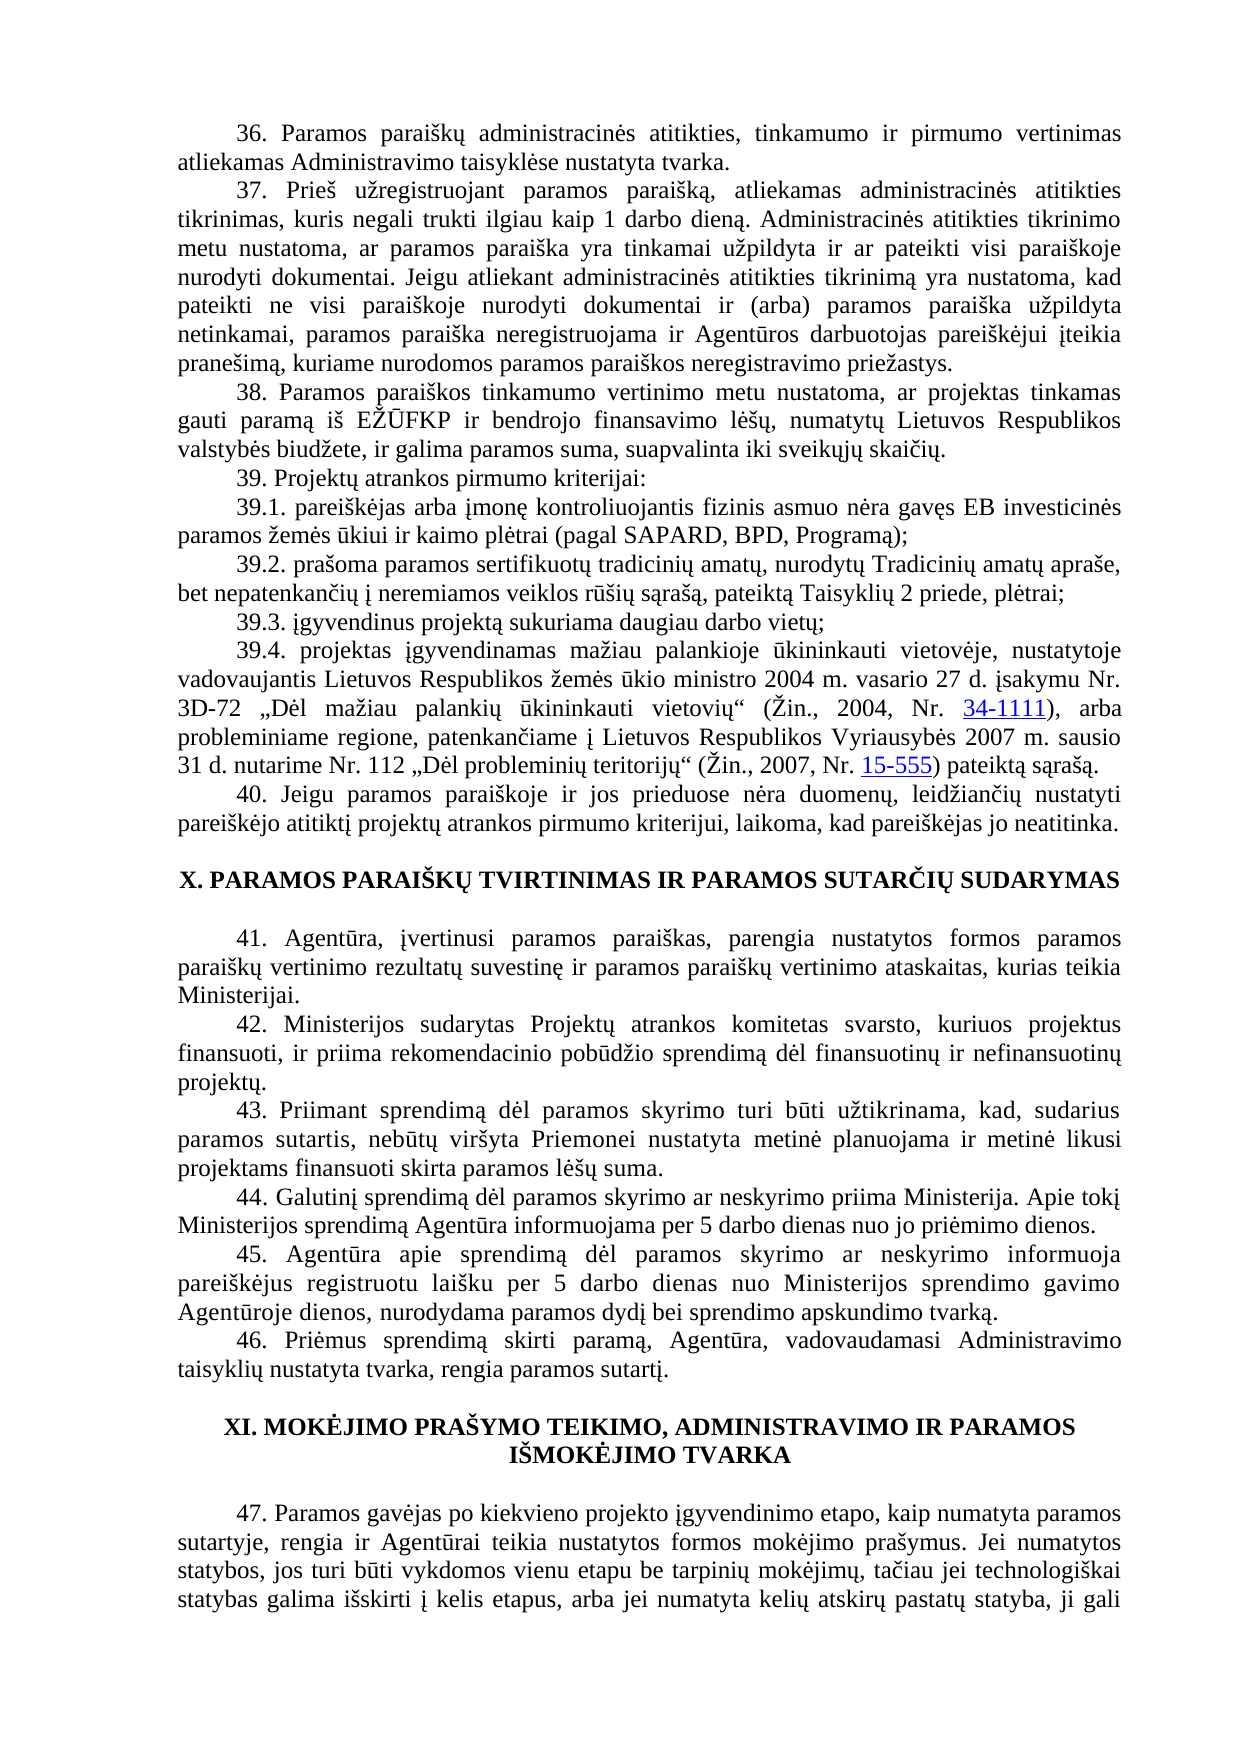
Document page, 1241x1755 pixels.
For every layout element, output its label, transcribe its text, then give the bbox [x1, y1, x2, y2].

text 43. Priimant sprendimą dėl paramos skyrimo turi būti užtikrinama, kad, sudarius paramos sutartis, nebūtų viršyta Priemonei nustatyta metinė planuojama ir metinė likusi projektams finansuoti skirta paramos lėšų suma. [177, 1096, 1122, 1182]
text 41. Agentūra, įvertinusi paramos paraiškas, parengia nustatytos formos paramos paraiškų vertinimo rezultatų suvestinę ir paramos paraiškų vertinimo ataskaitas, kurias teikia Ministerijai. [177, 923, 1122, 1009]
text 36. Paramos paraiškų administracinės atitikties, tinkamumo ir pirmumo vertinimas atliekamas Administravimo taisyklėse nustatyta tvarka. [177, 118, 1122, 176]
text 46. Priėmus sprendimą skirti paramą, Agentūra, vadovaudamasi Administravimo taisyklių nustatyta tvarka, rengia paramos sutartį. [177, 1326, 1122, 1383]
text 39.2. prašoma paramos sertifikuotų tradicinių amatų, nurodytų Tradicinių amatų apraše, bet nepatenkančių į neremiamos veiklos rūšių sąrašą, pateiktą Taisyklių 2 priede, plėtrai; [177, 549, 1122, 607]
text 44. Galutinį sprendimą dėl paramos skyrimo ar neskyrimo priima Ministerija. Apie tokį Ministerijos sprendimą Agentūra informuojama per 5 darbo dienas nuo jo priėmimo dienos. [177, 1182, 1122, 1239]
text 45. Agentūra apie sprendimą dėl paramos skyrimo ar neskyrimo informuoja pareiškėjus registruotu laišku per 5 darbo dienas nuo Ministerijos sprendimo gavimo Agentūroje dienos, nurodydama paramos dydį bei sprendimo apskundimo tvarką. [177, 1239, 1122, 1326]
text 47. Paramos gavėjas po kiekvieno projekto įgyvendinimo etapo, kaip numatyta paramos sutartyje, rengia ir Agentūrai teikia nustatytos formos mokėjimo prašymus. Jei numatytos statybos, jos turi būti vykdomos vienu etapu be tarpinių mokėjimų, tačiau jei technologiškai statybas galima išskirti į kelis etapus, arba jei numatyta kelių atskirų pastatų statyba, ji gali [177, 1498, 1122, 1613]
text 37. Prieš užregistruojant paramos paraišką, atliekamas administracinės atitikties tikrinimas, kuris negali trukti ilgiau kaip 1 darbo dieną. Administracinės atitikties tikrinimo metu nustatoma, ar paramos paraiška yra tinkamai užpildyta ir ar pateikti visi paraiškoje nurodyti dokumentai. Jeigu atliekant administracinės atitikties tikrinimą yra nustatoma, kad pateikti ne visi paraiškoje nurodyti dokumentai ir (arba) paramos paraiška užpildyta netinkamai, paramos paraiška neregistruojama ir Agentūros darbuotojas pareiškėjui įteikia pranešimą, kuriame nurodomos paramos paraiškos neregistravimo priežastys. [177, 176, 1122, 377]
text 40. Jeigu paramos paraiškoje ir jos prieduose nėra duomenų, leidžiančių nustatyti pareiškėjo atitiktį projektų atrankos pirmumo kriterijui, laikoma, kad pareiškėjas jo neatitinka. [177, 779, 1122, 837]
text X. PARAMOS PARAIŠKŲ TVIRTINIMAS IR PARAMOS SUTARČIŲ SUDARYMAS [177, 866, 1122, 894]
text 39.1. pareiškėjas arba įmonę kontroliuojantis fizinis asmuo nėra gavęs EB investicinės paramos žemės ūkiui ir kaimo plėtrai (pagal SAPARD, BPD, Programą); [177, 492, 1122, 549]
text XI. MOKĖJIMO PRAŠYMO TEIKIMO, ADMINISTRAVIMO IR PARAMOS IŠMOKĖJIMO TVARKA [177, 1412, 1122, 1469]
text 39.3. įgyvendinus projektą sukuriama daugiau darbo vietų; [177, 607, 1122, 636]
text 42. Ministerijos sudarytas Projektų atrankos komitetas svarsto, kuriuos projektus finansuoti, ir priima rekomendacinio pobūdžio sprendimą dėl finansuotinų ir nefinansuotinų projektų. [177, 1009, 1122, 1096]
text 39.4. projektas įgyvendinamas mažiau palankioje ūkininkauti vietovėje, nustatytoje vadovaujantis Lietuvos Respublikos žemės ūkio ministro 2004 m. vasario 27 d. įsakymu Nr. 3D-72 „Dėl mažiau palankių ūkininkauti vietovių“ (Žin., 2004, Nr. 34-1111), arba probleminiame regione, patenkančiame į Lietuvos Respublikos Vyriausybės 2007 m. sausio 31 d. nutarime Nr. 112 „Dėl probleminių teritorijų“ (Žin., 2007, Nr. 15-555) pateiktą sąrašą. [177, 636, 1122, 779]
text 39. Projektų atrankos pirmumo kriterijai: [177, 463, 1122, 492]
text 38. Paramos paraiškos tinkamumo vertinimo metu nustatoma, ar projektas tinkamas gauti paramą iš EŽŪFKP ir bendrojo finansavimo lėšų, numatytų Lietuvos Respublikos valstybės biudžete, ir galima paramos suma, suapvalinta iki sveikųjų skaičių. [177, 377, 1122, 463]
